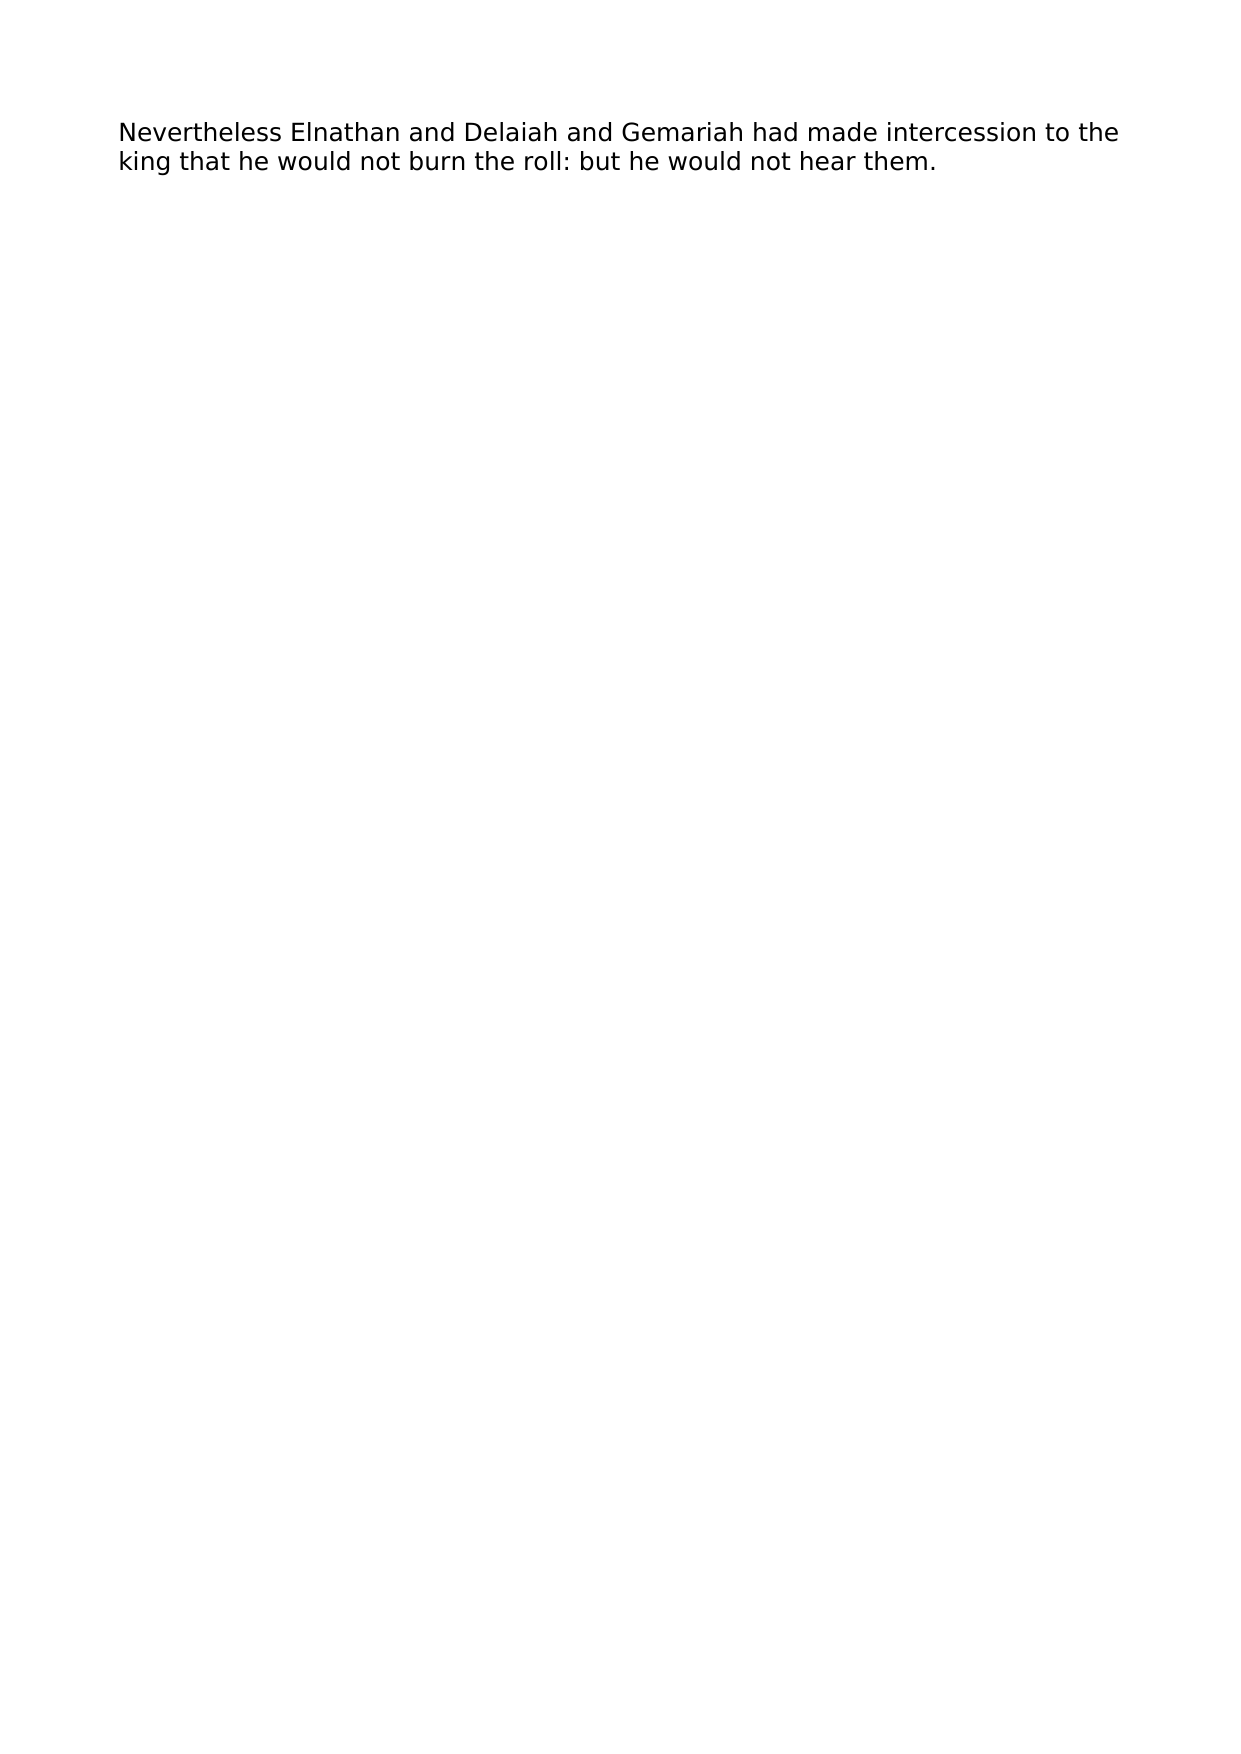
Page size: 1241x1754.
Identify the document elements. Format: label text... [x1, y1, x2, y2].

text Nevertheless Elnathan and Delaiah and Gemariah had made intercession to the king that he would not burn the roll: but he would not hear them. [118, 118, 1122, 176]
